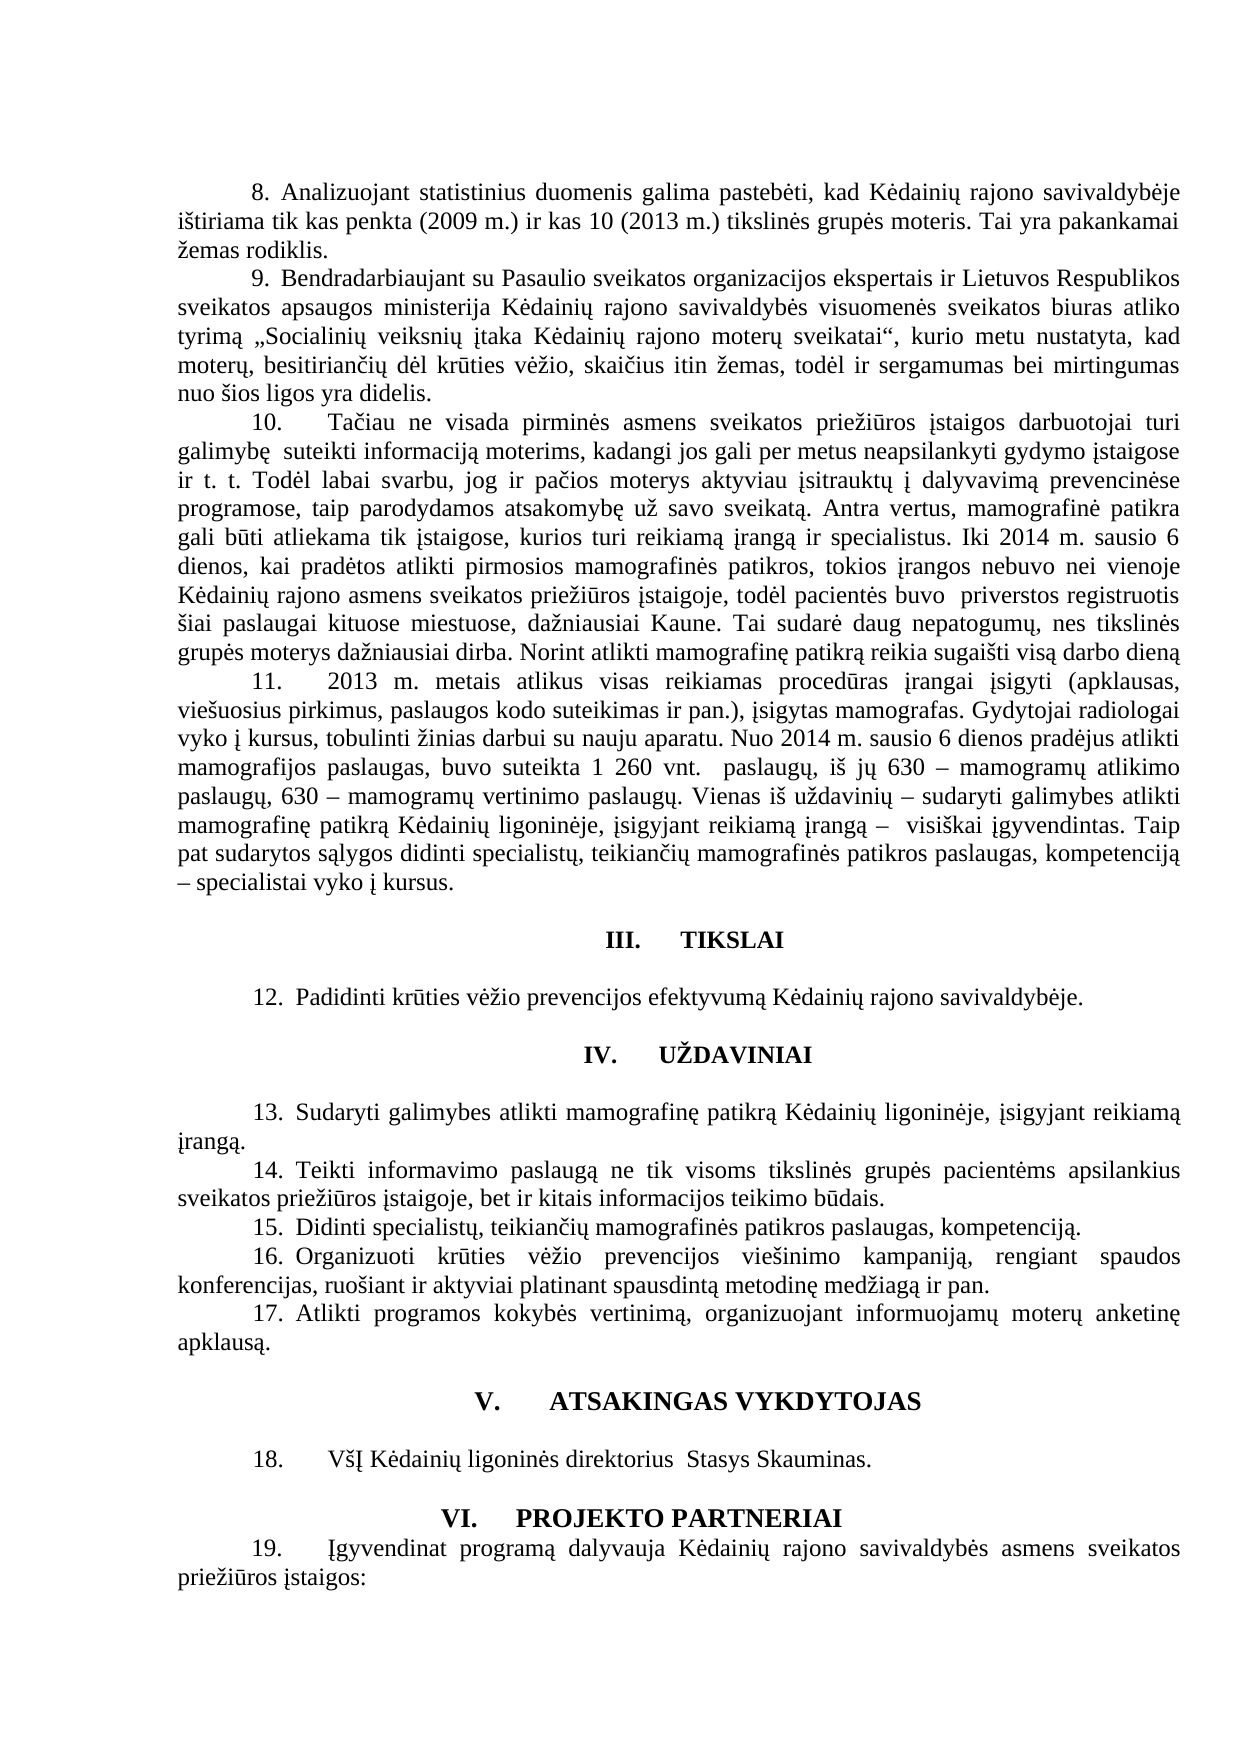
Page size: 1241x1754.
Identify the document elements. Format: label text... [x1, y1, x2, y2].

text 16. Organizuoti krūties vėžio prevencijos viešinimo kampaniją, rengiant spaudos konferencijas, ruošiant ir aktyviai platinant spausdintą metodinę medžiagą ir pan. [177, 1241, 1181, 1298]
text 9. Bendradarbiaujant su Pasaulio sveikatos organizacijos ekspertais ir Lietuvos Respublikos sveikatos apsaugos ministerija Kėdainių rajono savivaldybės visuomenės sveikatos biuras atliko tyrimą „Socialinių veiksnių įtaka Kėdainių rajono moterų sveikatai“, kurio metu nustatyta, kad moterų, besitiriančių dėl krūties vėžio, skaičius itin žemas, todėl ir sergamumas bei mirtingumas nuo šios ligos yra didelis. [177, 263, 1181, 407]
text 8. Analizuojant statistinius duomenis galima pastebėti, kad Kėdainių rajono savivaldybėje ištiriama tik kas penkta (2009 m.) ir kas 10 (2013 m.) tikslinės grupės moteris. Tai yra pakankamai žemas rodiklis. [177, 177, 1181, 263]
text V. ATSAKINGAS VYKDYTOJAS [215, 1385, 1181, 1416]
text 11. 2013 m. metais atlikus visas reikiamas procedūras įrangai įsigyti (apklausas, viešuosius pirkimus, paslaugos kodo suteikimas ir pan.), įsigytas mamografas. Gydytojai radiologai vyko į kursus, tobulinti žinias darbui su nauju aparatu. Nuo 2014 m. sausio 6 dienos pradėjus atlikti mamografijos paslaugas, buvo suteikta 1 260 vnt. paslaugų, iš jų 630 – mamogramų atlikimo paslaugų, 630 – mamogramų vertinimo paslaugų. Vienas iš uždavinių – sudaryti galimybes atlikti mamografinę patikrą Kėdainių ligoninėje, įsigyjant reikiamą įrangą – visiškai įgyvendintas. Taip pat sudarytos sąlygos didinti specialistų, teikiančių mamografinės patikros paslaugas, kompetenciją – specialistai vyko į kursus. [177, 666, 1181, 896]
text 14. Teikti informavimo paslaugą ne tik visoms tikslinės grupės pacientėms apsilankius sveikatos priežiūros įstaigoje, bet ir kitais informacijos teikimo būdais. [177, 1155, 1181, 1212]
text III. TIKSLAI [215, 925, 1181, 953]
text 18. VšĮ Kėdainių ligoninės direktorius Stasys Skauminas. [177, 1444, 1181, 1473]
text 12. Padidinti krūties vėžio prevencijos efektyvumą Kėdainių rajono savivaldybėje. [177, 982, 1181, 1011]
text 19. Įgyvendinat programą dalyvauja Kėdainių rajono savivaldybės asmens sveikatos priežiūros įstaigos: [177, 1533, 1181, 1591]
text 10. Tačiau ne visada pirminės asmens sveikatos priežiūros įstaigos darbuotojai turi galimybę suteikti informaciją moterims, kadangi jos gali per metus neapsilankyti gydymo įstaigose ir t. t. Todėl labai svarbu, jog ir pačios moterys aktyviau įsitrauktų į dalyvavimą prevencinėse programose, taip parodydamos atsakomybę už savo sveikatą. Antra vertus, mamografinė patikra gali būti atliekama tik įstaigose, kurios turi reikiamą įrangą ir specialistus. Iki 2014 m. sausio 6 dienos, kai pradėtos atlikti pirmosios mamografinės patikros, tokios įrangos nebuvo nei vienoje Kėdainių rajono asmens sveikatos priežiūros įstaigoje, todėl pacientės buvo priverstos registruotis šiai paslaugai kituose miestuose, dažniausiai Kaune. Tai sudarė daug nepatogumų, nes tikslinės grupės moterys dažniausiai dirba. Norint atlikti mamografinę patikrą reikia sugaišti visą darbo dieną [177, 407, 1181, 666]
text 13. Sudaryti galimybes atlikti mamografinę patikrą Kėdainių ligoninėje, įsigyjant reikiamą įrangą. [177, 1097, 1181, 1155]
text 15. Didinti specialistų, teikiančių mamografinės patikros paslaugas, kompetenciją. [177, 1212, 1181, 1241]
text 17. Atlikti programos kokybės vertinimą, organizuojant informuojamų moterų anketinę apklausą. [177, 1298, 1181, 1356]
text VI. PROJEKTO PARTNERIAI [102, 1502, 1181, 1533]
text IV. UŽDAVINIAI [215, 1040, 1181, 1068]
